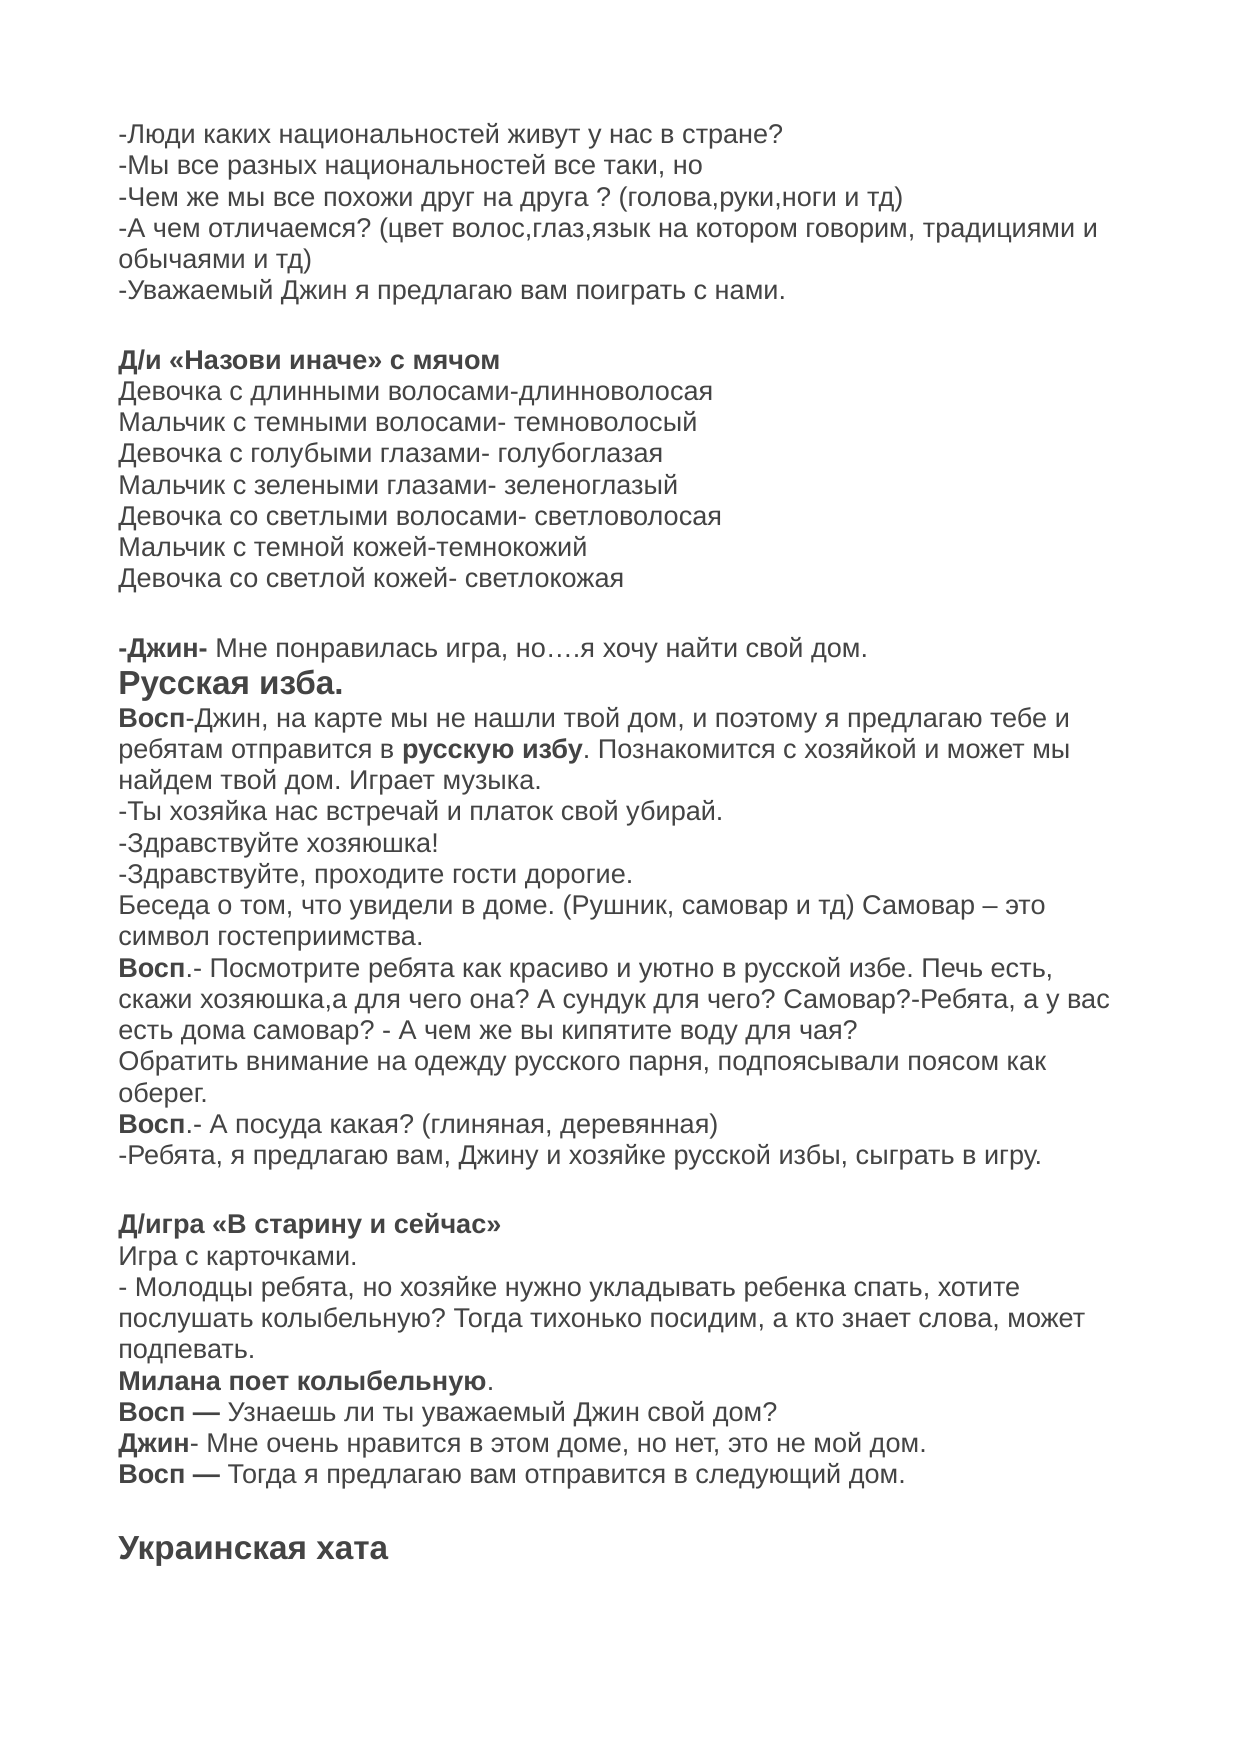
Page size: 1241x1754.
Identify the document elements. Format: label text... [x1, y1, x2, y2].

text Девочка с голубыми глазами- голубоглазая [118, 437, 1122, 469]
text Восп-Джин, на карте мы не нашли твой дом, и поэтому я предлагаю тебе и ребятам отправится в русскую избу. Познакомится с хозяйкой и может мы найдем твой дом. Играет музыка. [118, 702, 1122, 795]
text Мальчик с темной кожей-темнокожий [118, 531, 1122, 562]
text -Здравствуйте, проходите гости дорогие. [118, 858, 1122, 889]
text Беседа о том, что увидели в доме. (Рушник, самовар и тд) Самовар – это символ гостеприимства. [118, 889, 1122, 952]
text Восп — Тогда я предлагаю вам отправится в следующий дом. [118, 1458, 1122, 1490]
text - Молодцы ребята, но хозяйке нужно укладывать ребенка спать, хотите послушать колыбельную? Тогда тихонько посидим, а кто знает слова, может подпевать. [118, 1271, 1122, 1365]
text -Люди каких национальностей живут у нас в стране? [118, 118, 1122, 149]
text -А чем отличаемся? (цвет волос,глаз,язык на котором говорим, традициями и обычаями и тд) [118, 212, 1122, 274]
text Девочка со светлой кожей- светлокожая [118, 562, 1122, 594]
text -Ты хозяйка нас встречай и платок свой убирай. [118, 795, 1122, 827]
text Мальчик с темными волосами- темноволосый [118, 406, 1122, 437]
text -Уважаемый Джин я предлагаю вам поиграть с нами. [118, 274, 1122, 306]
text -Мы все разных национальностей все таки, но [118, 149, 1122, 181]
text Восп — Узнаешь ли ты уважаемый Джин свой дом? [118, 1396, 1122, 1427]
text Д/игра «В старину и сейчас» [118, 1208, 1122, 1240]
text Восп.- Посмотрите ребята как красиво и уютно в русской избе. Печь есть, скажи хозяюшка,а для чего она? А сундук для чего? Самовар?-Ребята, а у вас есть дома самовар? - А чем же вы кипятите воду для чая? [118, 952, 1122, 1045]
text Русская изба. [118, 663, 1122, 702]
text Милана поет колыбельную. [118, 1365, 1122, 1396]
text Украинская хата [118, 1528, 1122, 1566]
text -Джин- Мне понравилась игра, но….я хочу найти свой дом. [118, 632, 1122, 663]
text -Здравствуйте хозяюшка! [118, 827, 1122, 858]
text Игра с карточками. [118, 1240, 1122, 1271]
text Девочка со светлыми волосами- светловолосая [118, 500, 1122, 531]
text -Ребята, я предлагаю вам, Джину и хозяйке русской избы, сыграть в игру. [118, 1139, 1122, 1170]
text Обратить внимание на одежду русского парня, подпоясывали поясом как оберег. [118, 1045, 1122, 1108]
text Девочка с длинными волосами-длинноволосая [118, 375, 1122, 406]
text Мальчик с зелеными глазами- зеленоглазый [118, 469, 1122, 500]
text Восп.- А посуда какая? (глиняная, деревянная) [118, 1108, 1122, 1139]
text Джин- Мне очень нравится в этом доме, но нет, это не мой дом. [118, 1427, 1122, 1458]
text -Чем же мы все похожи друг на друга ? (голова,руки,ноги и тд) [118, 181, 1122, 212]
text Д/и «Назови иначе» с мячом [118, 344, 1122, 375]
